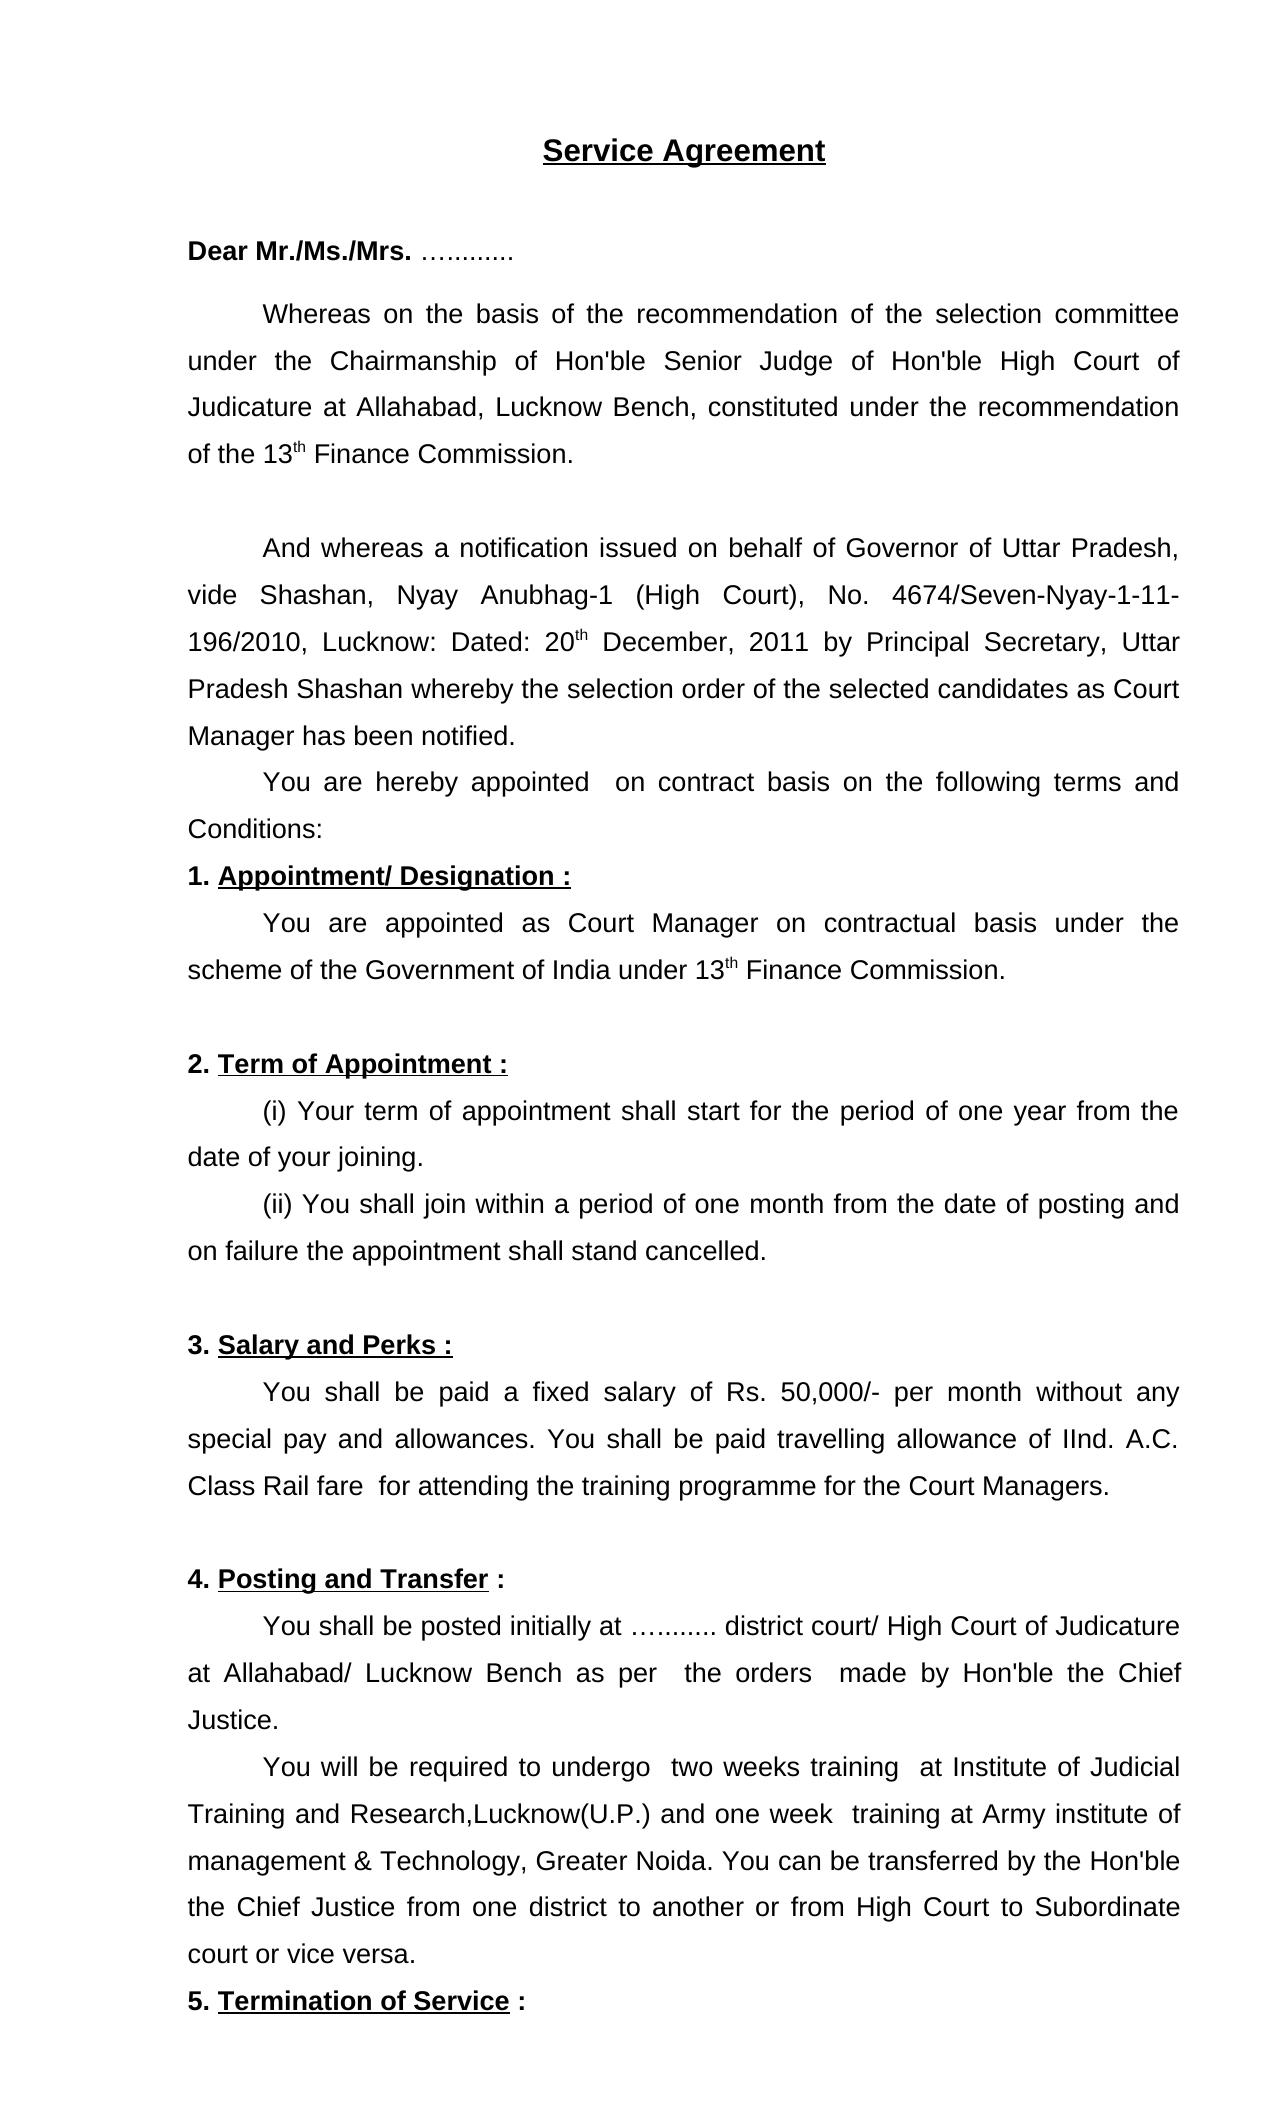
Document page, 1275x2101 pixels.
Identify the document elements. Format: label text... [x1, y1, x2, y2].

text You are hereby appointed on contract basis on the following terms and Conditions: [187, 766, 1181, 844]
text And whereas a notification issued on behalf of Governor of Uttar Pradesh, vide Shashan, Nyay Anubhag-1 (High Court), No. 4674/Seven-Nyay-1-11-196/2010, Lucknow: Dated: 20th December, 2011 by Principal Secretary, Uttar Pradesh Shashan whereby the selection order of the selected candidates as Court Manager has been notified. [187, 532, 1181, 751]
text You are appointed as Court Manager on contractual basis under the scheme of the Government of India under 13th Finance Commission. [187, 907, 1181, 985]
text Whereas on the basis of the recommendation of the selection committee under the Chairmanship of Hon'ble Senior Judge of Hon'ble High Court of Judicature at Allahabad, Lucknow Bench, constituted under the recommendation of the 13th Finance Commission. [187, 298, 1181, 469]
text 1. Appointment/ Designation : [187, 860, 1181, 891]
text You shall be posted initially at …........ district court/ High Court of Judicature at Allahabad/ Lucknow Bench as per the orders made by Hon'ble the Chief Justice. [187, 1610, 1182, 1735]
text 5. Termination of Service : [187, 1985, 1182, 2016]
text (i) Your term of appointment shall start for the period of one year from the date of your joining. [187, 1094, 1181, 1173]
text 2. Term of Appointment : [187, 1048, 1181, 1079]
text You will be required to undergo two weeks training at Institute of Judicial Training and Research,Lucknow(U.P.) and one week training at Army institute of management & Technology, Greater Noida. You can be transferred by the Hon'ble the Chief Justice from one district to another or from High Court to Subordinate court or vice versa. [187, 1751, 1182, 1969]
text 3. Salary and Perks : [187, 1329, 1181, 1360]
text You shall be paid a fixed salary of Rs. 50,000/- per month without any special pay and allowances. You shall be paid travelling allowance of IInd. A.C. Class Rail fare for attending the training programme for the Court Managers. [187, 1376, 1181, 1501]
text 4. Posting and Transfer : [187, 1563, 1182, 1594]
text (ii) You shall join within a period of one month from the date of posting and on failure the appointment shall stand cancelled. [187, 1188, 1181, 1266]
text Service Agreement [187, 132, 1181, 168]
text Dear Mr./Ms./Mrs. …......... [187, 235, 1181, 266]
